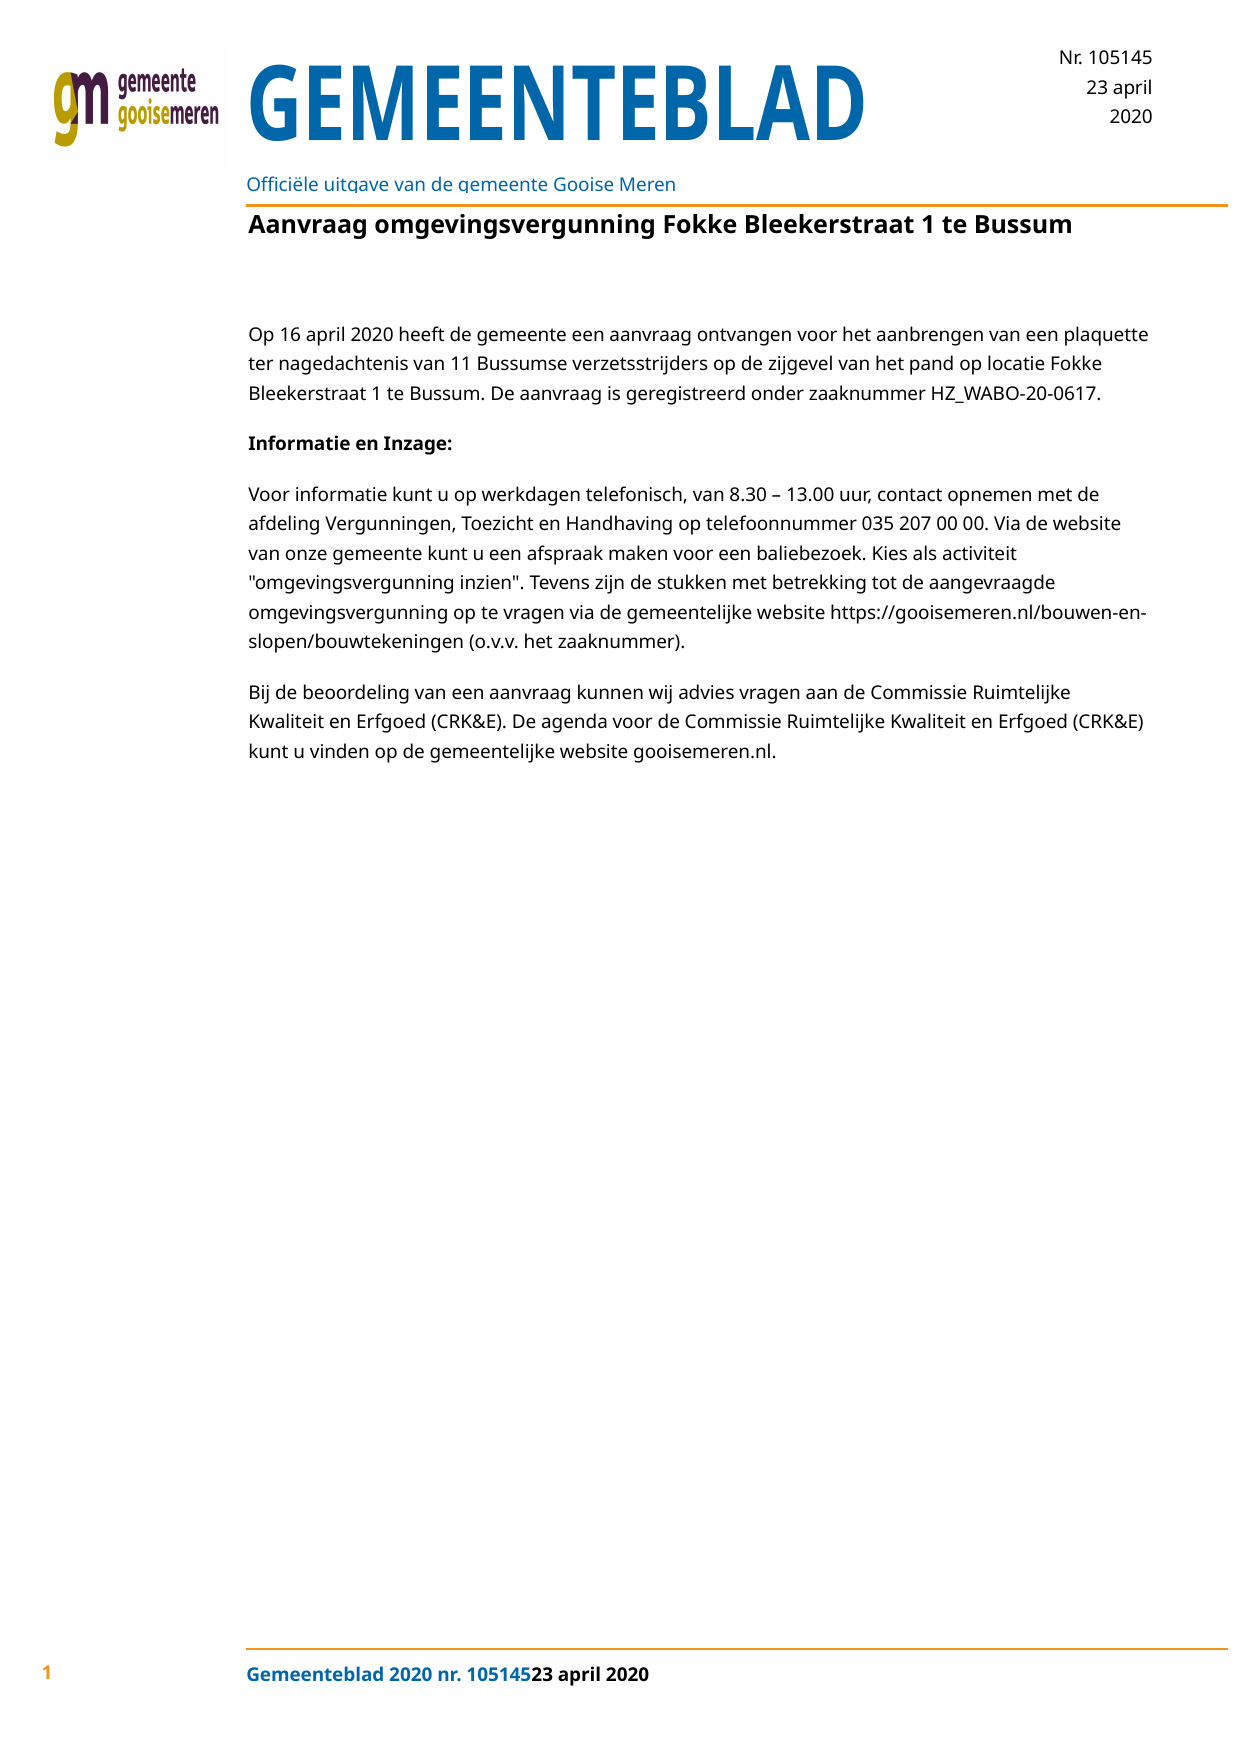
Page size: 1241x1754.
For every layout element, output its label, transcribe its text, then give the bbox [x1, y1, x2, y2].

text Op 16 april 2020 heeft de gemeente een aanvraag ontvangen voor het aanbrengen van een plaquette ter nagedachtenis van 11 Bussumse verzetsstrijders op de zijgevel van het pand op locatie Fokke Bleekerstraat 1 te Bussum. De aanvraag is geregistreerd onder zaaknummer HZ_WABO-20-0617. [248, 321, 1152, 406]
text Informatie en Inzage: [248, 430, 1152, 456]
picture [41, 47, 231, 172]
text Voor informatie kunt u op werkdagen telefonisch, van 8.30 – 13.00 uur, contact opnemen met de afdeling Vergunningen, Toezicht en Handhaving op telefoonnummer 035 207 00 00. Via de website van onze gemeente kunt u een afspraak maken voor een baliebezoek. Kies als activiteit "omgevingsvergunning inzien". Tevens zijn de stukken met betrekking tot de aangevraagde omgevingsvergunning op te vragen via de gemeentelijke website https://gooisemeren.nl/bouwen-en-slopen/bouwtekeningen (o.v.v. het zaaknummer). [248, 481, 1152, 654]
text Aanvraag omgevingsvergunning Fokke Bleekerstraat 1 te Bussum [248, 207, 1152, 241]
text Bij de beoordeling van een aanvraag kunnen wij advies vragen aan de Commissie Ruimtelijke Kwaliteit en Erfgoed (CRK&E). De agenda voor de Commissie Ruimtelijke Kwaliteit en Erfgoed (CRK&E) kunt u vinden op de gemeentelijke website gooisemeren.nl. [248, 679, 1152, 764]
